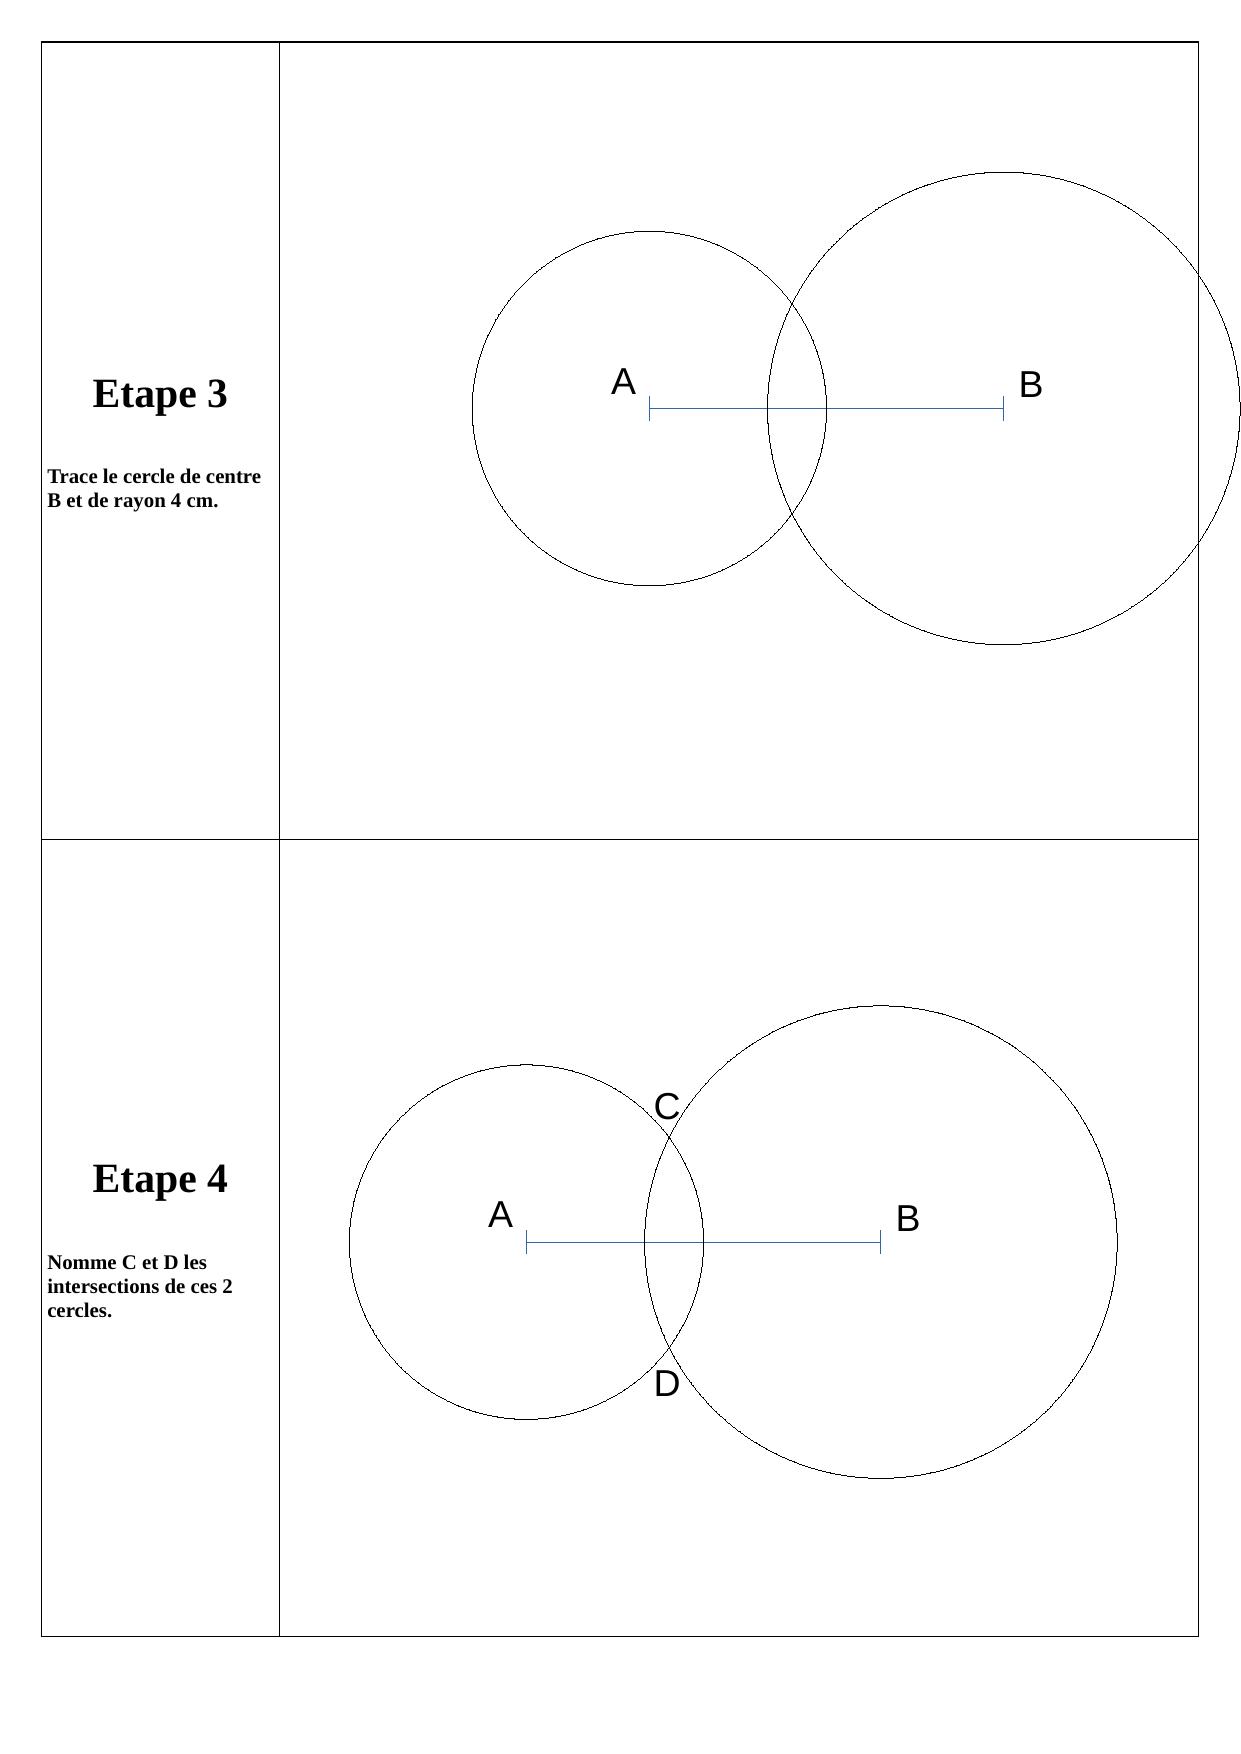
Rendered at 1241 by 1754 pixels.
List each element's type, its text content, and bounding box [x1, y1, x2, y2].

table_cell [280, 840, 1198, 1636]
table_cell Etape 4 Nomme C et D les intersections de ces 2 cercles. [42, 840, 279, 1636]
table_cell [280, 43, 1198, 839]
table_cell Etape 3 Trace le cercle de centre B et de rayon 4 cm. [42, 43, 279, 839]
